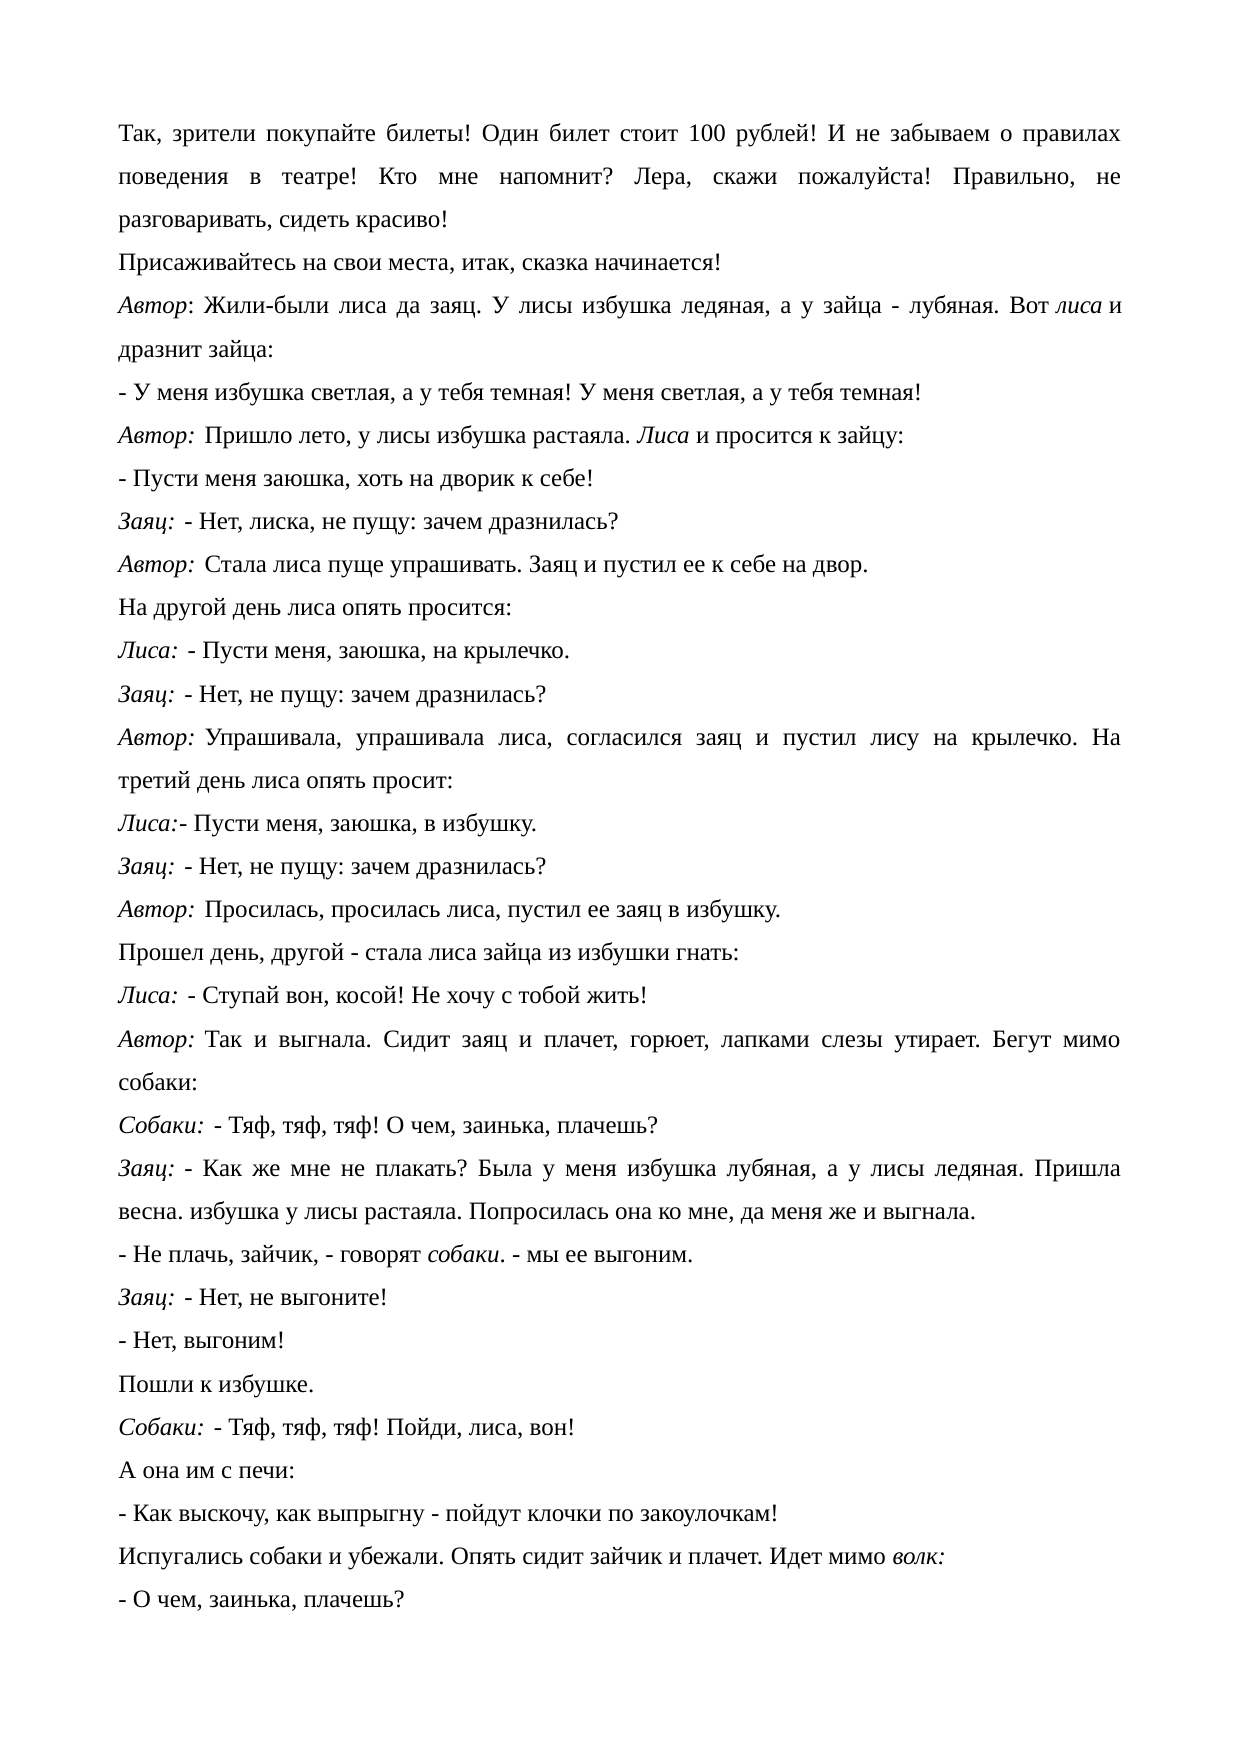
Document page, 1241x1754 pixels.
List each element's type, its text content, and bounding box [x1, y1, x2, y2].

text - Пусти меня заюшка, хоть на дворик к себе! [118, 463, 1122, 492]
text Заяц: - Нет, не пущу: зачем дразнилась? [118, 851, 1122, 880]
text Автор: Просилась, просилась лиса, пустил ее заяц в избушку. [118, 894, 1122, 923]
text Автор: Так и выгнала. Сидит заяц и плачет, горюет, лапками слезы утирает. Бегут мимо собаки: [118, 1024, 1122, 1096]
text Автор: Стала лиса пуще упрашивать. Заяц и пустил ее к себе на двор. [118, 549, 1122, 578]
text Так, зрители покупайте билеты! Один билет стоит 100 рублей! И не забываем о правилах поведения в театре! Кто мне напомнит? Лера, скажи пожалуйста! Правильно, не разговаривать, сидеть красиво! [118, 118, 1122, 233]
text - Нет, выгоним! [118, 1326, 1122, 1354]
text Испугались собаки и убежали. Опять сидит зайчик и плачет. Идет мимо волк: [118, 1541, 1122, 1570]
text Автор: Пришло лето, у лисы избушка растаяла. Лиса и просится к зайцу: [118, 420, 1122, 449]
text - О чем, заинька, плачешь? [118, 1584, 1122, 1613]
text Собаки: - Тяф, тяф, тяф! О чем, заинька, плачешь? [118, 1110, 1122, 1139]
text Лиса: - Ступай вон, косой! Не хочу с тобой жить! [118, 981, 1122, 1009]
text Заяц: - Нет, не пущу: зачем дразнилась? [118, 679, 1122, 707]
text - Как выскочу, как выпрыгну - пойдут клочки по закоулочкам! [118, 1498, 1122, 1527]
text А она им с печи: [118, 1455, 1122, 1484]
text Заяц: - Нет, не выгоните! [118, 1282, 1122, 1311]
text Пошли к избушке. [118, 1369, 1122, 1397]
text Заяц: - Нет, лиска, не пущу: зачем дразнилась? [118, 506, 1122, 535]
text Лиса: - Пусти меня, заюшка, на крылечко. [118, 636, 1122, 664]
text Лиса:- Пусти меня, заюшка, в избушку. [118, 808, 1122, 837]
text На другой день лиса опять просится: [118, 592, 1122, 621]
text Прошел день, другой - стала лиса зайца из избушки гнать: [118, 937, 1122, 966]
text Заяц: - Как же мне не плакать? Была у меня избушка лубяная, а у лисы ледяная. Пришла весна. избушка у лисы растаяла. Попросилась она ко мне, да меня же и выгнала. [118, 1153, 1122, 1225]
text Присаживайтесь на свои места, итак, сказка начинается! [118, 247, 1122, 276]
text - У меня избушка светлая, а у тебя темная! У меня светлая, а у тебя темная! [118, 377, 1122, 406]
text Автор: Жили-были лиса да заяц. У лисы избушка ледяная, а у зайца - лубяная. Вот лиса и дразнит зайца: [118, 291, 1122, 362]
text Автор: Упрашивала, упрашивала лиса, согласился заяц и пустил лису на крылечко. На третий день лиса опять просит: [118, 722, 1122, 794]
text Собаки: - Тяф, тяф, тяф! Пойди, лиса, вон! [118, 1412, 1122, 1441]
text - Не плачь, зайчик, - говорят собаки. - мы ее выгоним. [118, 1239, 1122, 1268]
